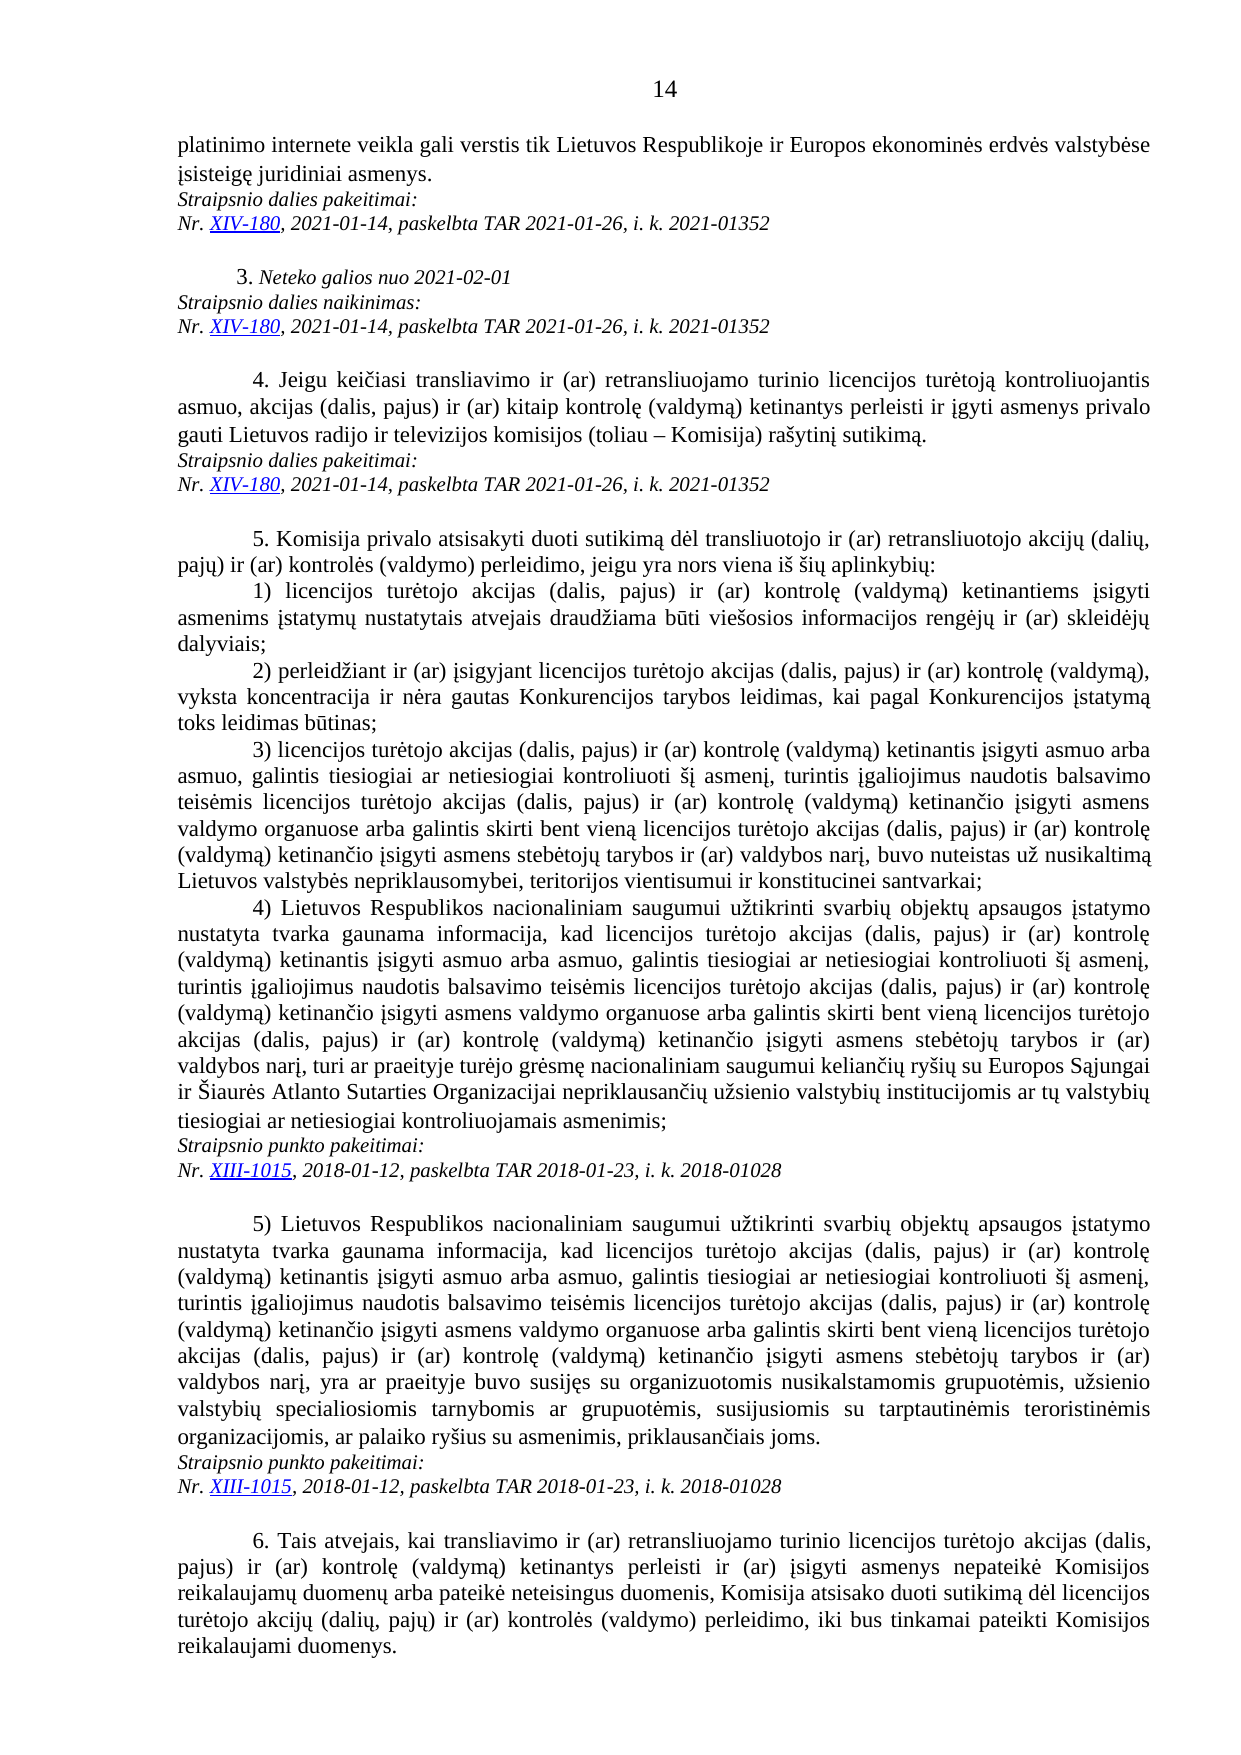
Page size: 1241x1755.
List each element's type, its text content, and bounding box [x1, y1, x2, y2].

text 4. Jeigu keičiasi transliavimo ir (ar) retransliuojamo turinio licencijos turėtoją kontroliuojantis asmuo, akcijas (dalis, pajus) ir (ar) kitaip kontrolę (valdymą) ketinantys perleisti ir įgyti asmenys privalo gauti Lietuvos radijo ir televizijos komisijos (toliau – Komisija) rašytinį sutikimą. [177, 367, 1152, 448]
text 4) Lietuvos Respublikos nacionaliniam saugumui užtikrinti svarbių objektų apsaugos įstatymo nustatyta tvarka gaunama informacija, kad licencijos turėtojo akcijas (dalis, pajus) ir (ar) kontrolę (valdymą) ketinantis įsigyti asmuo arba asmuo, galintis tiesiogiai ar netiesiogiai kontroliuoti šį asmenį, turintis įgaliojimus naudotis balsavimo teisėmis licencijos turėtojo akcijas (dalis, pajus) ir (ar) kontrolę (valdymą) ketinančio įsigyti asmens valdymo organuose arba galintis skirti bent vieną licencijos turėtojo akcijas (dalis, pajus) ir (ar) kontrolę (valdymą) ketinančio įsigyti asmens stebėtojų tarybos ir (ar) valdybos narį, turi ar praeityje turėjo grėsmę nacionaliniam saugumui keliančių ryšių su Europos Sąjungai ir Šiaurės Atlanto Sutarties Organizacijai nepriklausančių užsienio valstybių institucijomis ar tų valstybių tiesiogiai ar netiesiogiai kontroliuojamais asmenimis; [177, 894, 1152, 1133]
text 5) Lietuvos Respublikos nacionaliniam saugumui užtikrinti svarbių objektų apsaugos įstatymo nustatyta tvarka gaunama informacija, kad licencijos turėtojo akcijas (dalis, pajus) ir (ar) kontrolę (valdymą) ketinantis įsigyti asmuo arba asmuo, galintis tiesiogiai ar netiesiogiai kontroliuoti šį asmenį, turintis įgaliojimus naudotis balsavimo teisėmis licencijos turėtojo akcijas (dalis, pajus) ir (ar) kontrolę (valdymą) ketinančio įsigyti asmens valdymo organuose arba galintis skirti bent vieną licencijos turėtojo akcijas (dalis, pajus) ir (ar) kontrolę (valdymą) ketinančio įsigyti asmens stebėtojų tarybos ir (ar) valdybos narį, yra ar praeityje buvo susijęs su organizuotomis nusikalstamomis grupuotėmis, užsienio valstybių specialiosiomis tarnybomis ar grupuotėmis, susijusiomis su tarptautinėmis teroristinėmis organizacijomis, ar palaiko ryšius su asmenimis, priklausančiais joms. [177, 1210, 1152, 1450]
text 6. Tais atvejais, kai transliavimo ir (ar) retransliuojamo turinio licencijos turėtojo akcijas (dalis, pajus) ir (ar) kontrolę (valdymą) ketinantys perleisti ir (ar) įsigyti asmenys nepateikė Komisijos reikalaujamų duomenų arba pateikė neteisingus duomenis, Komisija atsisako duoti sutikimą dėl licencijos turėtojo akcijų (dalių, pajų) ir (ar) kontrolės (valdymo) perleidimo, iki bus tinkamai pateikti Komisijos reikalaujami duomenys. [177, 1527, 1152, 1658]
text Nr. XIV-180, 2021-01-14, paskelbta TAR 2021-01-26, i. k. 2021-01352 [177, 314, 1152, 338]
text 1) licencijos turėtojo akcijas (dalis, pajus) ir (ar) kontrolę (valdymą) ketinantiems įsigyti asmenims įstatymų nustatytais atvejais draudžiama būti viešosios informacijos rengėjų ir (ar) skleidėjų dalyviais; [177, 578, 1152, 657]
text Nr. XIV-180, 2021-01-14, paskelbta TAR 2021-01-26, i. k. 2021-01352 [177, 472, 1152, 496]
text Straipsnio punkto pakeitimai: [177, 1450, 1152, 1474]
text 3. Neteko galios nuo 2021-02-01 [177, 263, 1152, 290]
text platinimo internete veikla gali verstis tik Lietuvos Respublikoje ir Europos ekonominės erdvės valstybėse įsisteigę juridiniai asmenys. [177, 131, 1152, 186]
text Nr. XIII-1015, 2018-01-12, paskelbta TAR 2018-01-23, i. k. 2018-01028 [177, 1157, 1152, 1182]
text Nr. XIII-1015, 2018-01-12, paskelbta TAR 2018-01-23, i. k. 2018-01028 [177, 1474, 1152, 1498]
text Nr. XIV-180, 2021-01-14, paskelbta TAR 2021-01-26, i. k. 2021-01352 [177, 211, 1152, 234]
text Straipsnio dalies pakeitimai: [177, 448, 1152, 472]
text 3) licencijos turėtojo akcijas (dalis, pajus) ir (ar) kontrolę (valdymą) ketinantis įsigyti asmuo arba asmuo, galintis tiesiogiai ar netiesiogiai kontroliuoti šį asmenį, turintis įgaliojimus naudotis balsavimo teisėmis licencijos turėtojo akcijas (dalis, pajus) ir (ar) kontrolę (valdymą) ketinančio įsigyti asmens valdymo organuose arba galintis skirti bent vieną licencijos turėtojo akcijas (dalis, pajus) ir (ar) kontrolę (valdymą) ketinančio įsigyti asmens stebėtojų tarybos ir (ar) valdybos narį, buvo nuteistas už nusikaltimą Lietuvos valstybės nepriklausomybei, teritorijos vientisumui ir konstitucinei santvarkai; [177, 736, 1152, 894]
text Straipsnio dalies pakeitimai: [177, 186, 1152, 211]
text 2) perleidžiant ir (ar) įsigyjant licencijos turėtojo akcijas (dalis, pajus) ir (ar) kontrolę (valdymą), vyksta koncentracija ir nėra gautas Konkurencijos tarybos leidimas, kai pagal Konkurencijos įstatymą toks leidimas būtinas; [177, 657, 1152, 736]
text Straipsnio punkto pakeitimai: [177, 1133, 1152, 1157]
text 5. Komisija privalo atsisakyti duoti sutikimą dėl transliuotojo ir (ar) retransliuotojo akcijų (dalių, pajų) ir (ar) kontrolės (valdymo) perleidimo, jeigu yra nors viena iš šių aplinkybių: [177, 525, 1152, 578]
text Straipsnio dalies naikinimas: [177, 290, 1152, 314]
